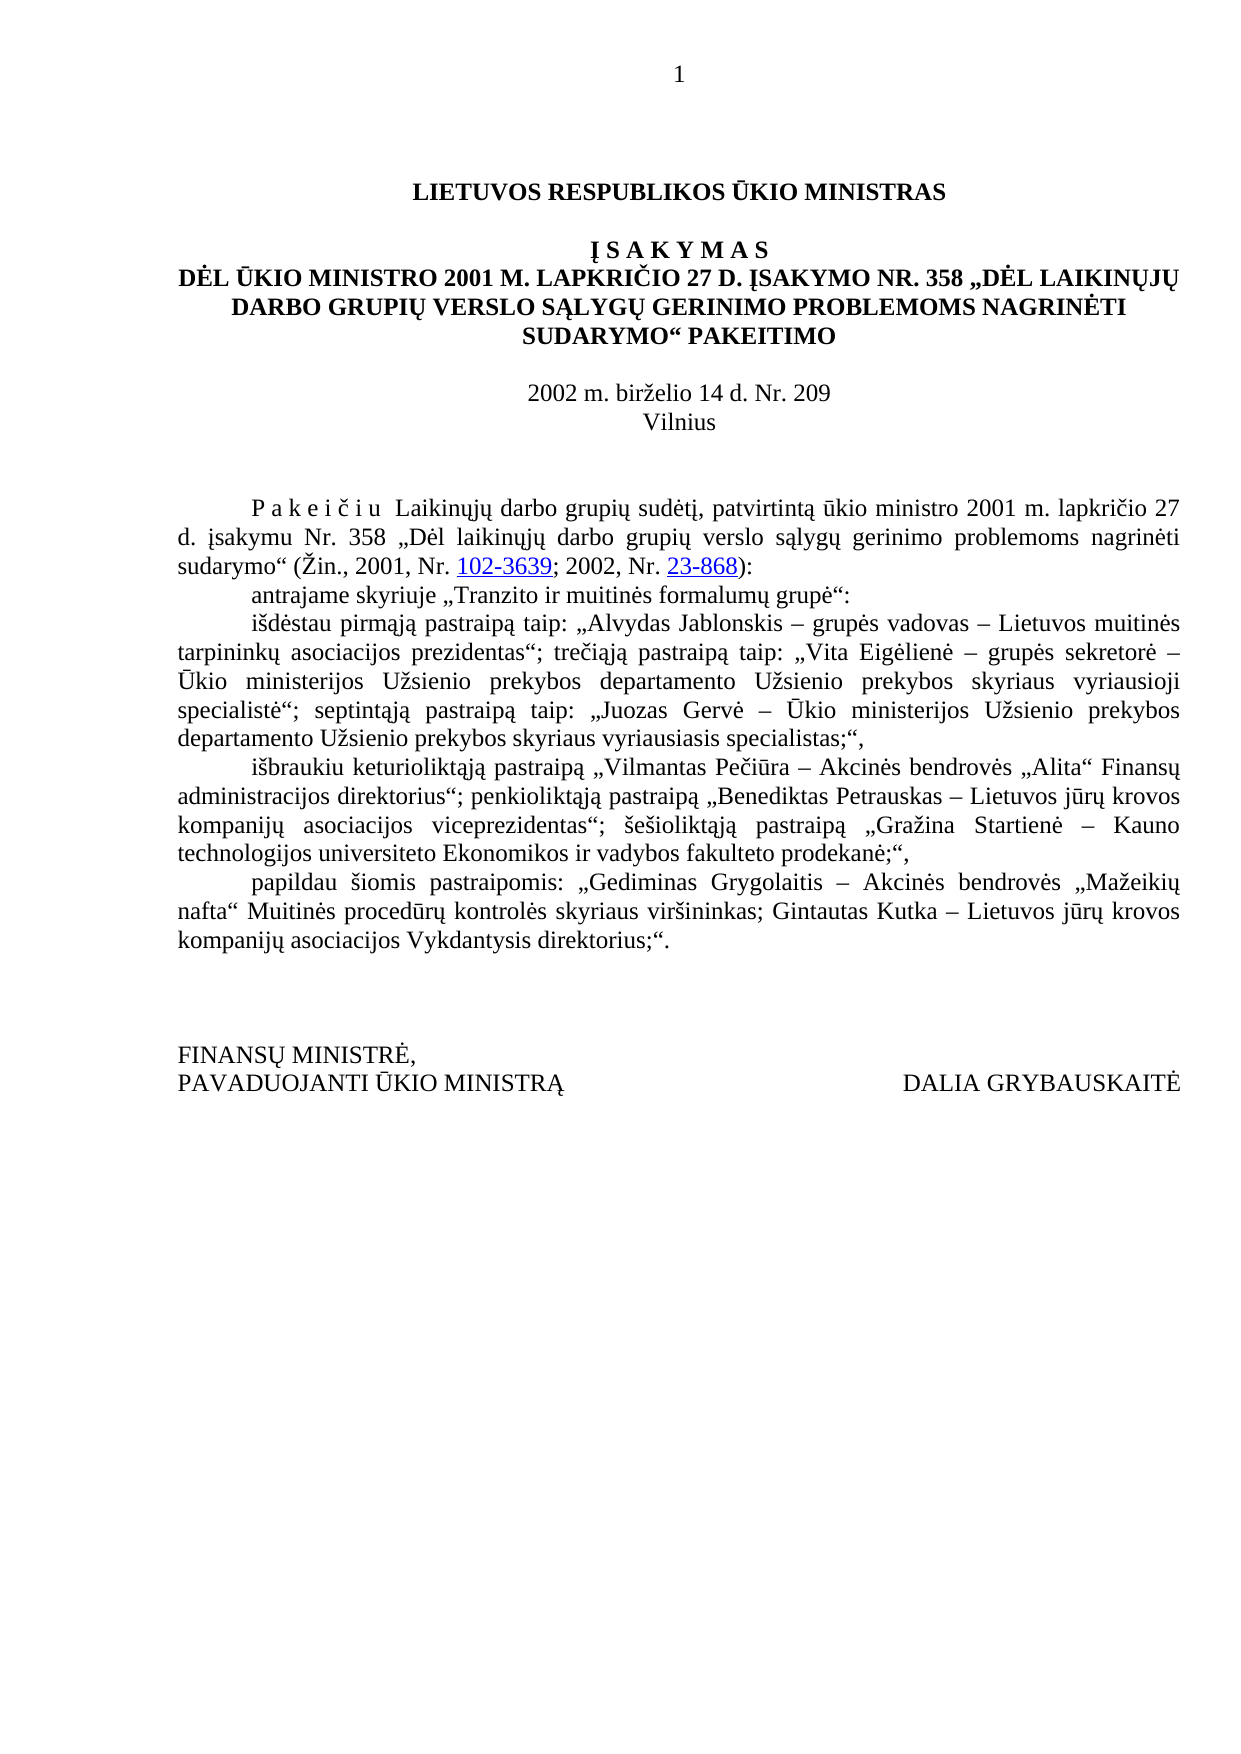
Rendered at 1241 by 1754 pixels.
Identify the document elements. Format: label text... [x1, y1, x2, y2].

text Į S A K Y M A S [177, 235, 1181, 263]
text PAVADUOJANTI ŪKIO MINISTRĄ DALIA GRYBAUSKAITĖ [177, 1068, 1181, 1097]
text FINANSŲ MINISTRĖ, [177, 1040, 1181, 1068]
text LIETUVOS RESPUBLIKOS ŪKIO MINISTRAS [177, 177, 1181, 206]
text papildau šiomis pastraipomis: „Gediminas Grygolaitis – Akcinės bendrovės „Mažeikių nafta“ Muitinės procedūrų kontrolės skyriaus viršininkas; Gintautas Kutka – Lietuvos jūrų krovos kompanijų asociacijos Vykdantysis direktorius;“. [177, 867, 1181, 953]
text antrajame skyriuje „Tranzito ir muitinės formalumų grupė“: [177, 580, 1181, 608]
text DĖL ŪKIO MINISTRO 2001 M. LAPKRIČIO 27 D. ĮSAKYMO NR. 358 „DĖL LAIKINŲJŲ DARBO GRUPIŲ VERSLO SĄLYGŲ GERINIMO PROBLEMOMS NAGRINĖTI SUDARYMO“ PAKEITIMO [177, 263, 1181, 350]
text Vilnius [177, 407, 1181, 436]
text išdėstau pirmąją pastraipą taip: „Alvydas Jablonskis – grupės vadovas – Lietuvos muitinės tarpininkų asociacijos prezidentas“; trečiąją pastraipą taip: „Vita Eigėlienė – grupės sekretorė – Ūkio ministerijos Užsienio prekybos departamento Užsienio prekybos skyriaus vyriausioji specialistė“; septintąją pastraipą taip: „Juozas Gervė – Ūkio ministerijos Užsienio prekybos departamento Užsienio prekybos skyriaus vyriausiasis specialistas;“, [177, 608, 1181, 752]
text išbraukiu keturioliktąją pastraipą „Vilmantas Pečiūra – Akcinės bendrovės „Alita“ Finansų administracijos direktorius“; penkioliktąją pastraipą „Benediktas Petrauskas – Lietuvos jūrų krovos kompanijų asociacijos viceprezidentas“; šešioliktąją pastraipą „Gražina Startienė – Kauno technologijos universiteto Ekonomikos ir vadybos fakulteto prodekanė;“, [177, 752, 1181, 867]
text Pakeičiu Laikinųjų darbo grupių sudėtį, patvirtintą ūkio ministro 2001 m. lapkričio 27 d. įsakymu Nr. 358 „Dėl laikinųjų darbo grupių verslo sąlygų gerinimo problemoms nagrinėti sudarymo“ (Žin., 2001, Nr. 102-3639; 2002, Nr. 23-868): [177, 493, 1181, 580]
text 2002 m. birželio 14 d. Nr. 209 [177, 378, 1181, 407]
